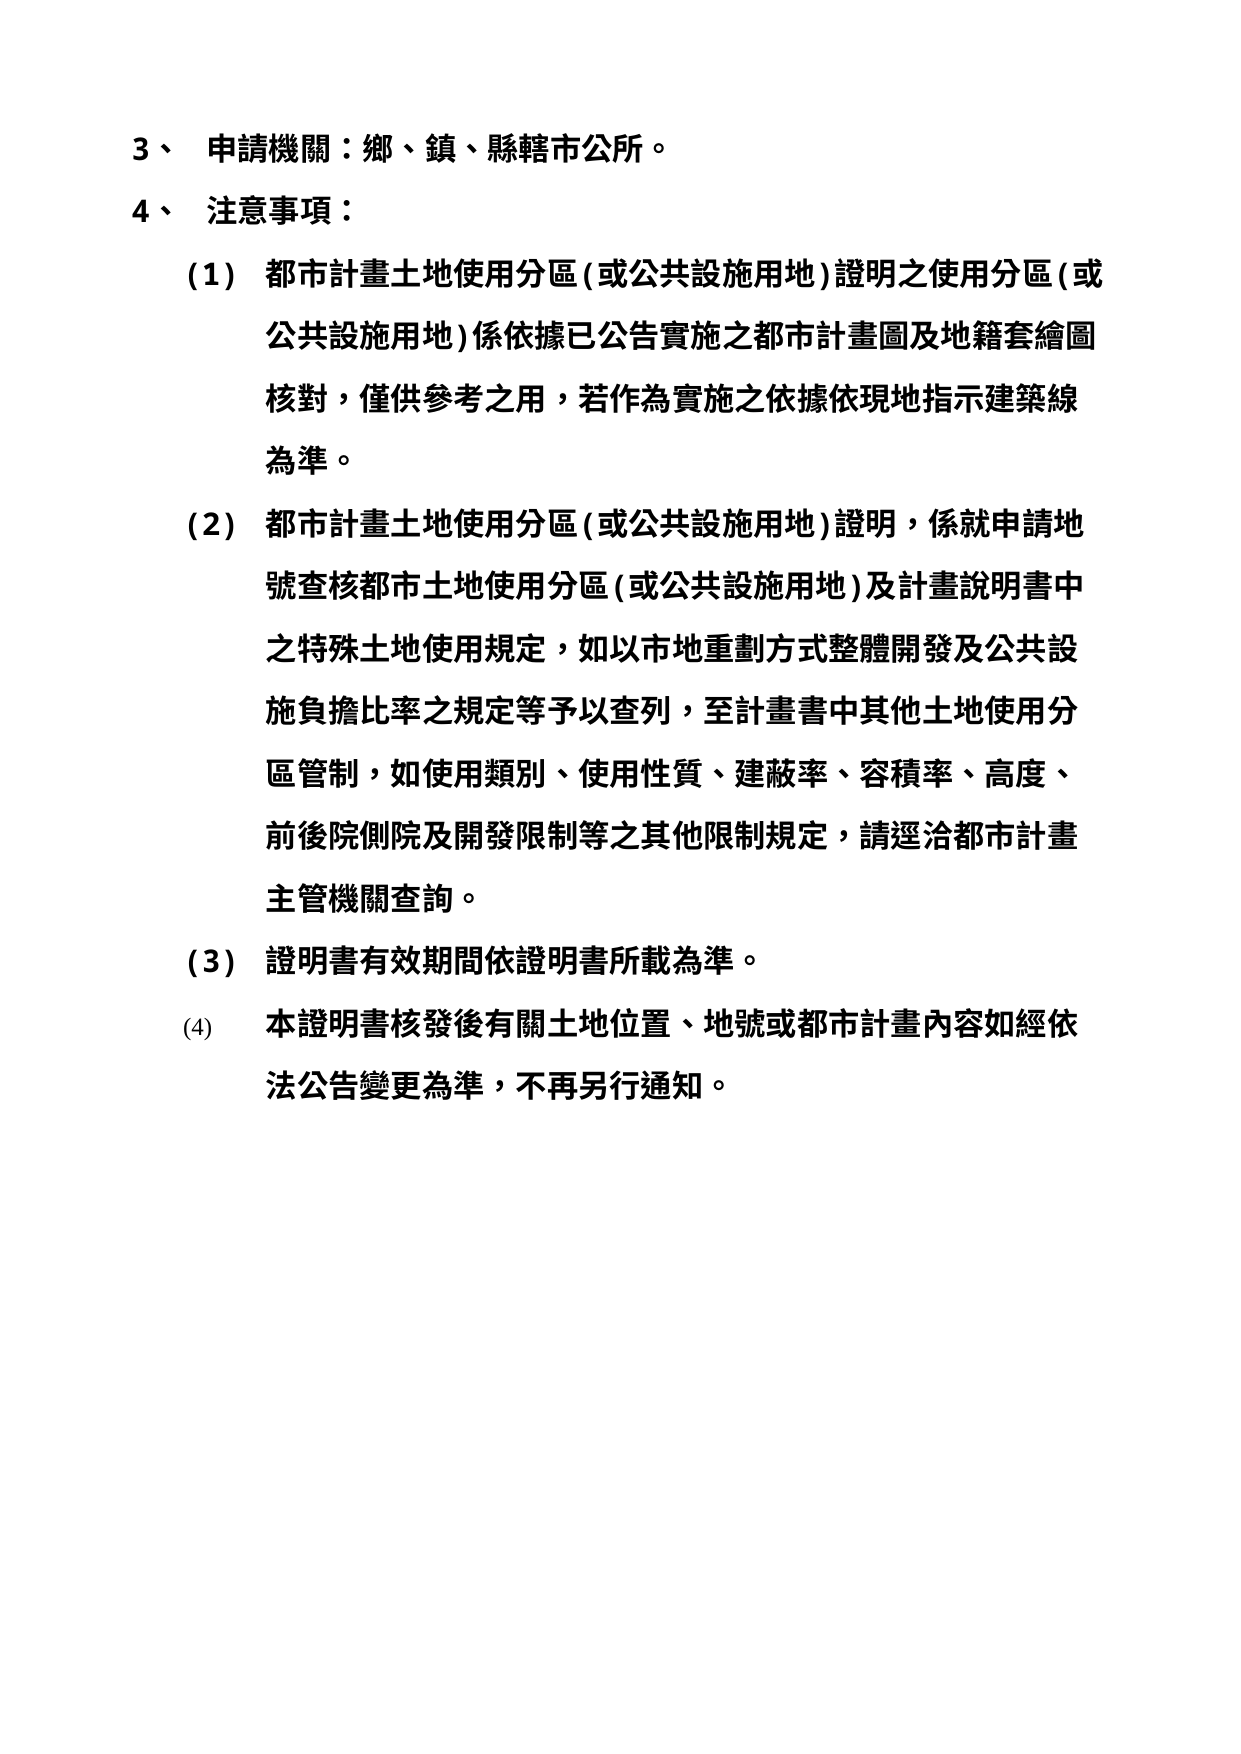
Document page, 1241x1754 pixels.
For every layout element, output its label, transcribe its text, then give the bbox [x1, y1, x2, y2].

list 申請機關：鄉、鎮、縣轄市公所。 [131, 105, 1106, 168]
list 都市計畫土地使用分區(或公共設施用地)證明，係就申請地號查核都市土地使用分區(或公共設施用地)及計畫說明書中之特殊土地使用規定，如以市地重劃方式整體開發及公共設施負擔比率之規定等予以查列，至計畫書中其他土地使用分區管制，如使用類別、使用性質、建蔽率、容積率、高度、前後院側院及開發限制等之其他限制規定，請逕洽都市計畫主管機關查詢。 [183, 480, 1106, 918]
list 注意事項： [131, 168, 1106, 230]
list 都市計畫土地使用分區(或公共設施用地)證明之使用分區(或公共設施用地)係依據已公告實施之都市計畫圖及地籍套繪圖核對，僅供參考之用，若作為實施之依據依現地指示建築線為準。 [183, 230, 1106, 480]
list 證明書有效期間依證明書所載為準。 [183, 918, 1106, 980]
list 本證明書核發後有關土地位置、地號或都市計畫內容如經依法公告變更為準，不再另行通知。 [183, 980, 1106, 1105]
